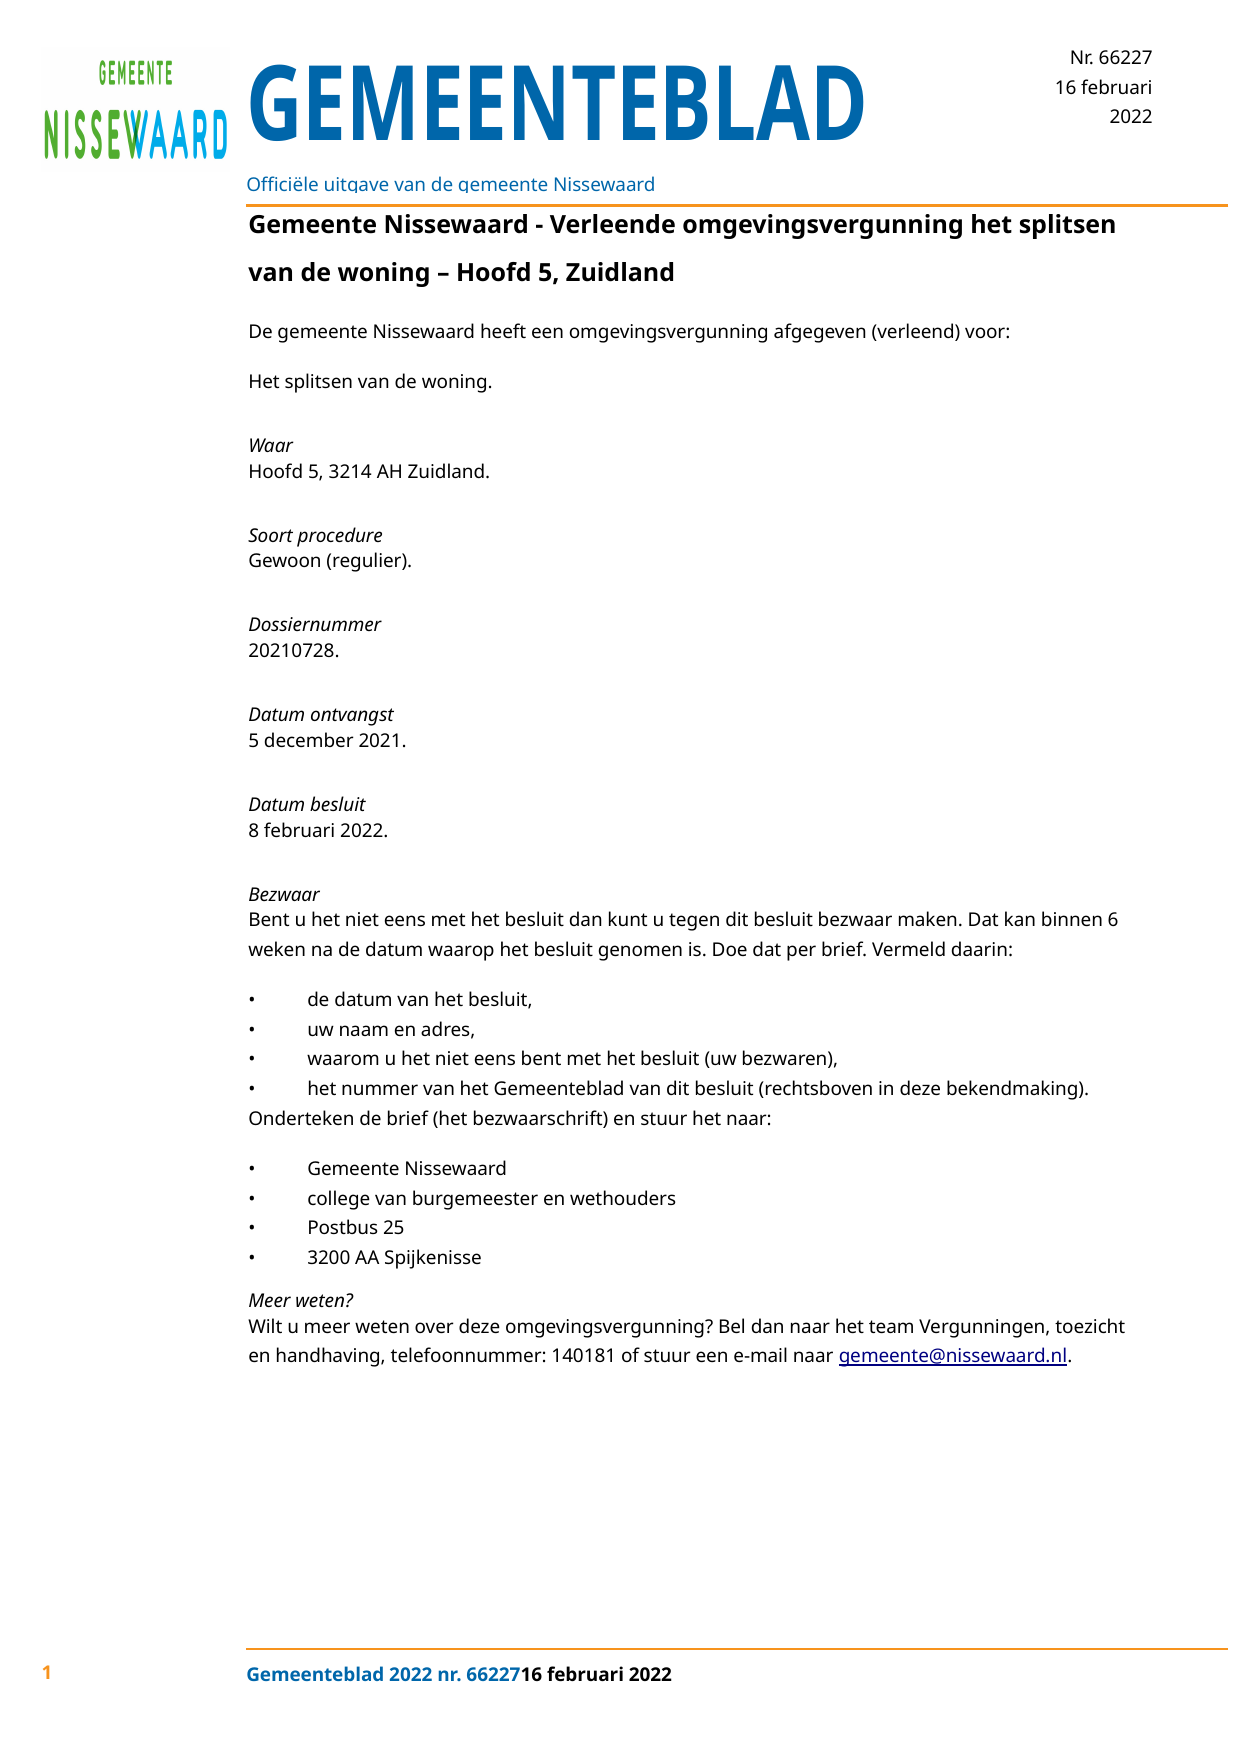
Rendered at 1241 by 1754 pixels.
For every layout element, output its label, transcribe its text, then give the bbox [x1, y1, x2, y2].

text Waar [248, 432, 1152, 458]
text Datum ontvangst [248, 701, 1152, 727]
list Gemeente Nissewaard [248, 1155, 1152, 1181]
text Bezwaar [248, 881, 1152, 906]
text Dossiernummer [248, 612, 1152, 637]
text Het splitsen van de woning. [248, 368, 1152, 394]
text Onderteken de brief (het bezwaarschrift) en stuur het naar: [248, 1105, 1152, 1131]
list de datum van het besluit, [248, 986, 1152, 1012]
text 5 december 2021. [248, 727, 1152, 753]
text Hoofd 5, 3214 AH Zuidland. [248, 458, 1152, 484]
text Gewoon (regulier). [248, 548, 1152, 573]
text De gemeente Nissewaard heeft een omgevingsvergunning afgegeven (verleend) voor: [248, 318, 1152, 344]
text 20210728. [248, 637, 1152, 663]
text Wilt u meer weten over deze omgevingsvergunning? Bel dan naar het team Vergunningen, toezicht en handhaving, telefoonnummer: 140181 of stuur een e-mail naar gemeente@nissewaard.nl. [248, 1313, 1152, 1368]
list Postbus 25 [248, 1214, 1152, 1240]
text Bent u het niet eens met het besluit dan kunt u tegen dit besluit bezwaar maken. Dat kan binnen 6 weken na de datum waarop het besluit genomen is. Doe dat per brief. Vermeld daarin: [248, 906, 1152, 962]
text Gemeente Nissewaard - Verleende omgevingsvergunning het splitsen van de woning – Hoofd 5, Zuidland [248, 207, 1152, 288]
text 8 februari 2022. [248, 817, 1152, 842]
list het nummer van het Gemeenteblad van dit besluit (rechtsboven in deze bekendmaking). [248, 1075, 1152, 1101]
list uw naam en adres, [248, 1016, 1152, 1042]
list waarom u het niet eens bent met het besluit (uw bezwaren), [248, 1046, 1152, 1071]
picture [41, 47, 231, 172]
text Meer weten? [248, 1287, 1152, 1313]
text Soort procedure [248, 522, 1152, 548]
list college van burgemeester en wethouders [248, 1185, 1152, 1211]
list 3200 AA Spijkenisse [248, 1244, 1152, 1270]
text Datum besluit [248, 791, 1152, 817]
